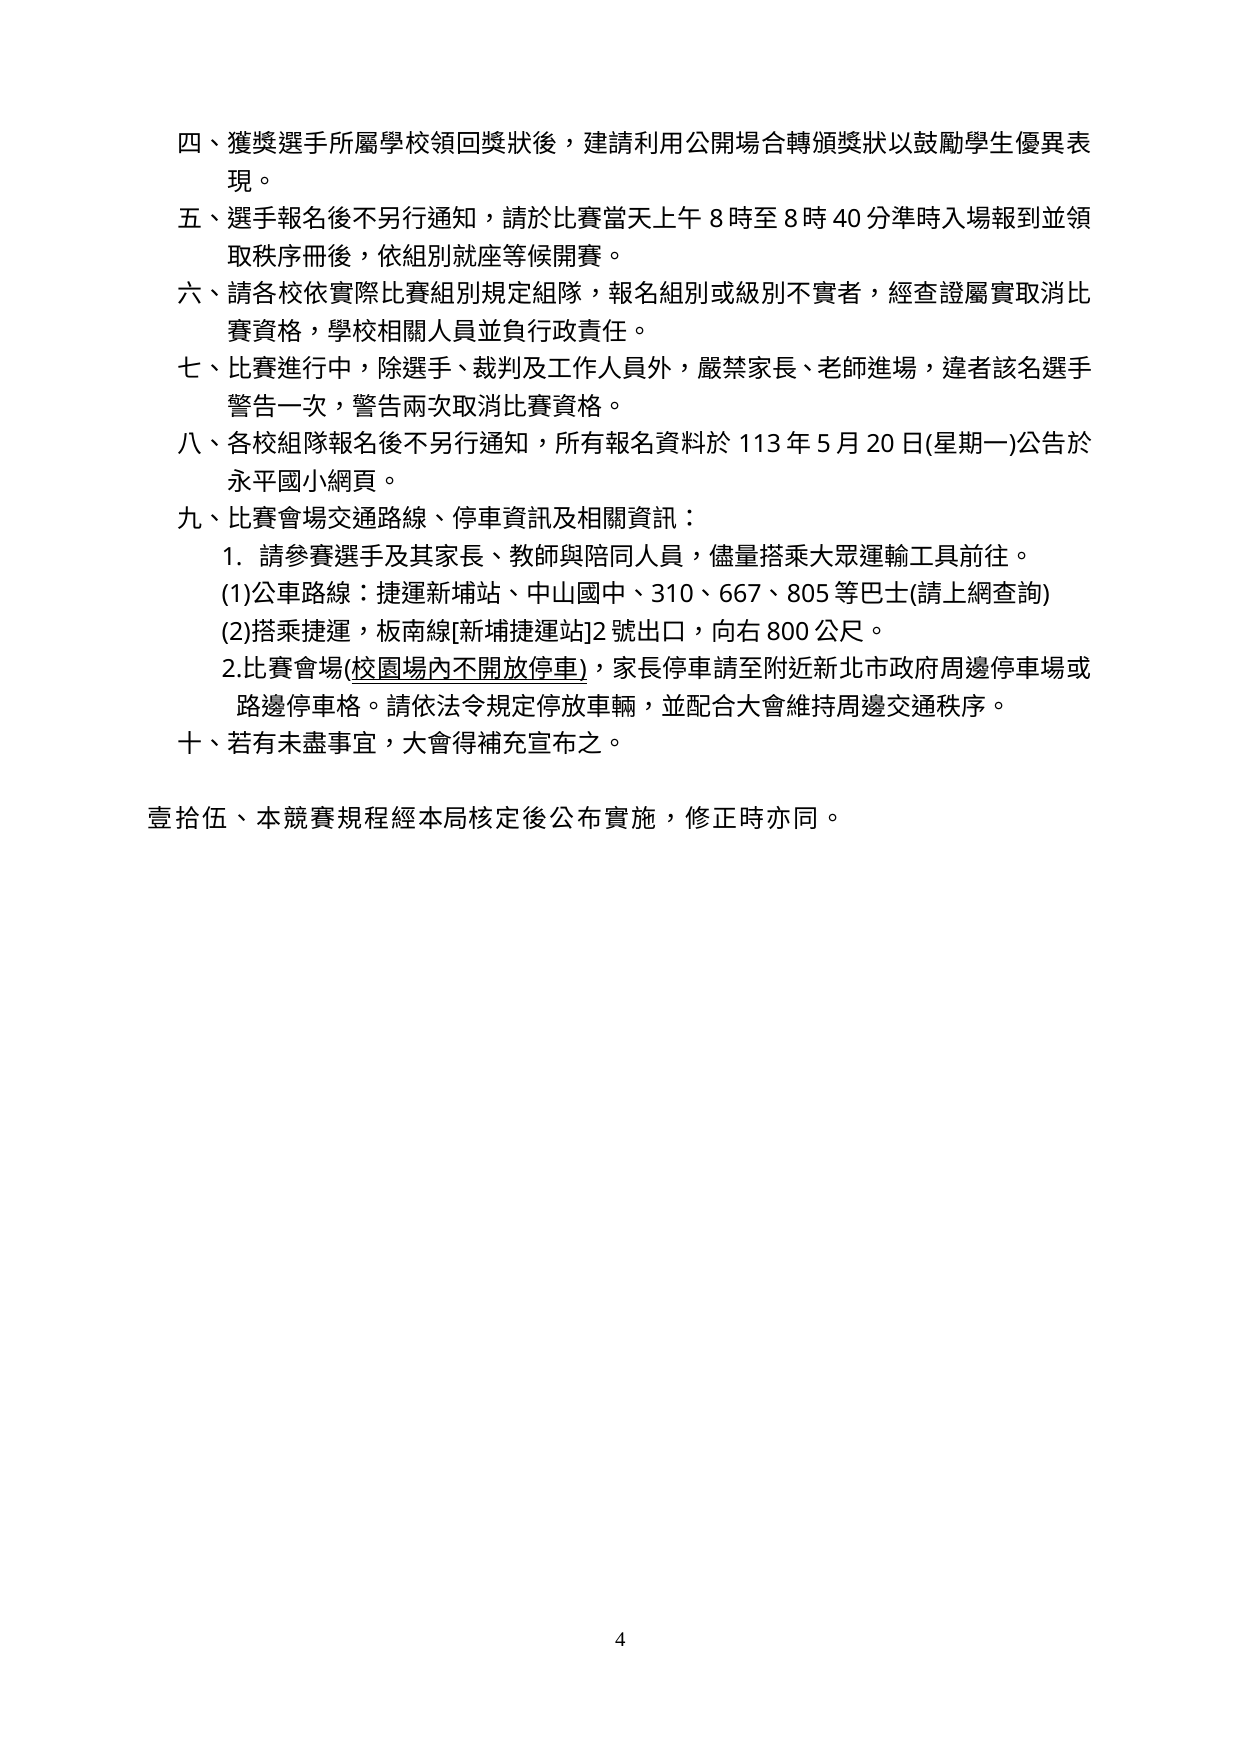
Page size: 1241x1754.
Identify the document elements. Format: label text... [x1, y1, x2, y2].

list 請參賽選手及其家長、教師與陪同人員，儘量搭乘大眾運輸工具前往。 [221, 535, 1092, 573]
list 比賽進行中，除選手、裁判及工作人員外，嚴禁家長、老師進場，違者該名選手警告一次，警告兩次取消比賽資格。 [177, 348, 1092, 423]
text (2)搭乘捷運，板南線[新埔捷運站]2號出口，向右800公尺。 [221, 610, 1092, 648]
text 2.比賽會場(校園場內不開放停車)，家長停車請至附近新北市政府周邊停車場或路邊停車格。請依法令規定停放車輛，並配合大會維持周邊交通秩序。 [221, 648, 1092, 723]
list 各校組隊報名後不另行通知，所有報名資料於113年5月20日(星期一)公告於永平國小網頁。 [177, 423, 1092, 498]
list 本競賽規程經本局核定後公布實施，修正時亦同。 [148, 798, 1092, 835]
text (1)公車路線：捷運新埔站、中山國中、310、667、805等巴士(請上網查詢) [221, 573, 1092, 610]
list 若有未盡事宜，大會得補充宣布之。 [177, 723, 1092, 760]
list 請各校依實際比賽組別規定組隊，報名組別或級別不實者，經查證屬實取消比賽資格，學校相關人員並負行政責任。 [177, 273, 1092, 348]
list 比賽會場交通路線、停車資訊及相關資訊： [177, 498, 1092, 535]
list 獲獎選手所屬學校領回獎狀後，建請利用公開場合轉頒獎狀以鼓勵學生優異表現。 [177, 123, 1092, 198]
list 選手報名後不另行通知，請於比賽當天上午8時至8時40分準時入場報到並領取秩序冊後，依組別就座等候開賽。 [177, 198, 1092, 273]
